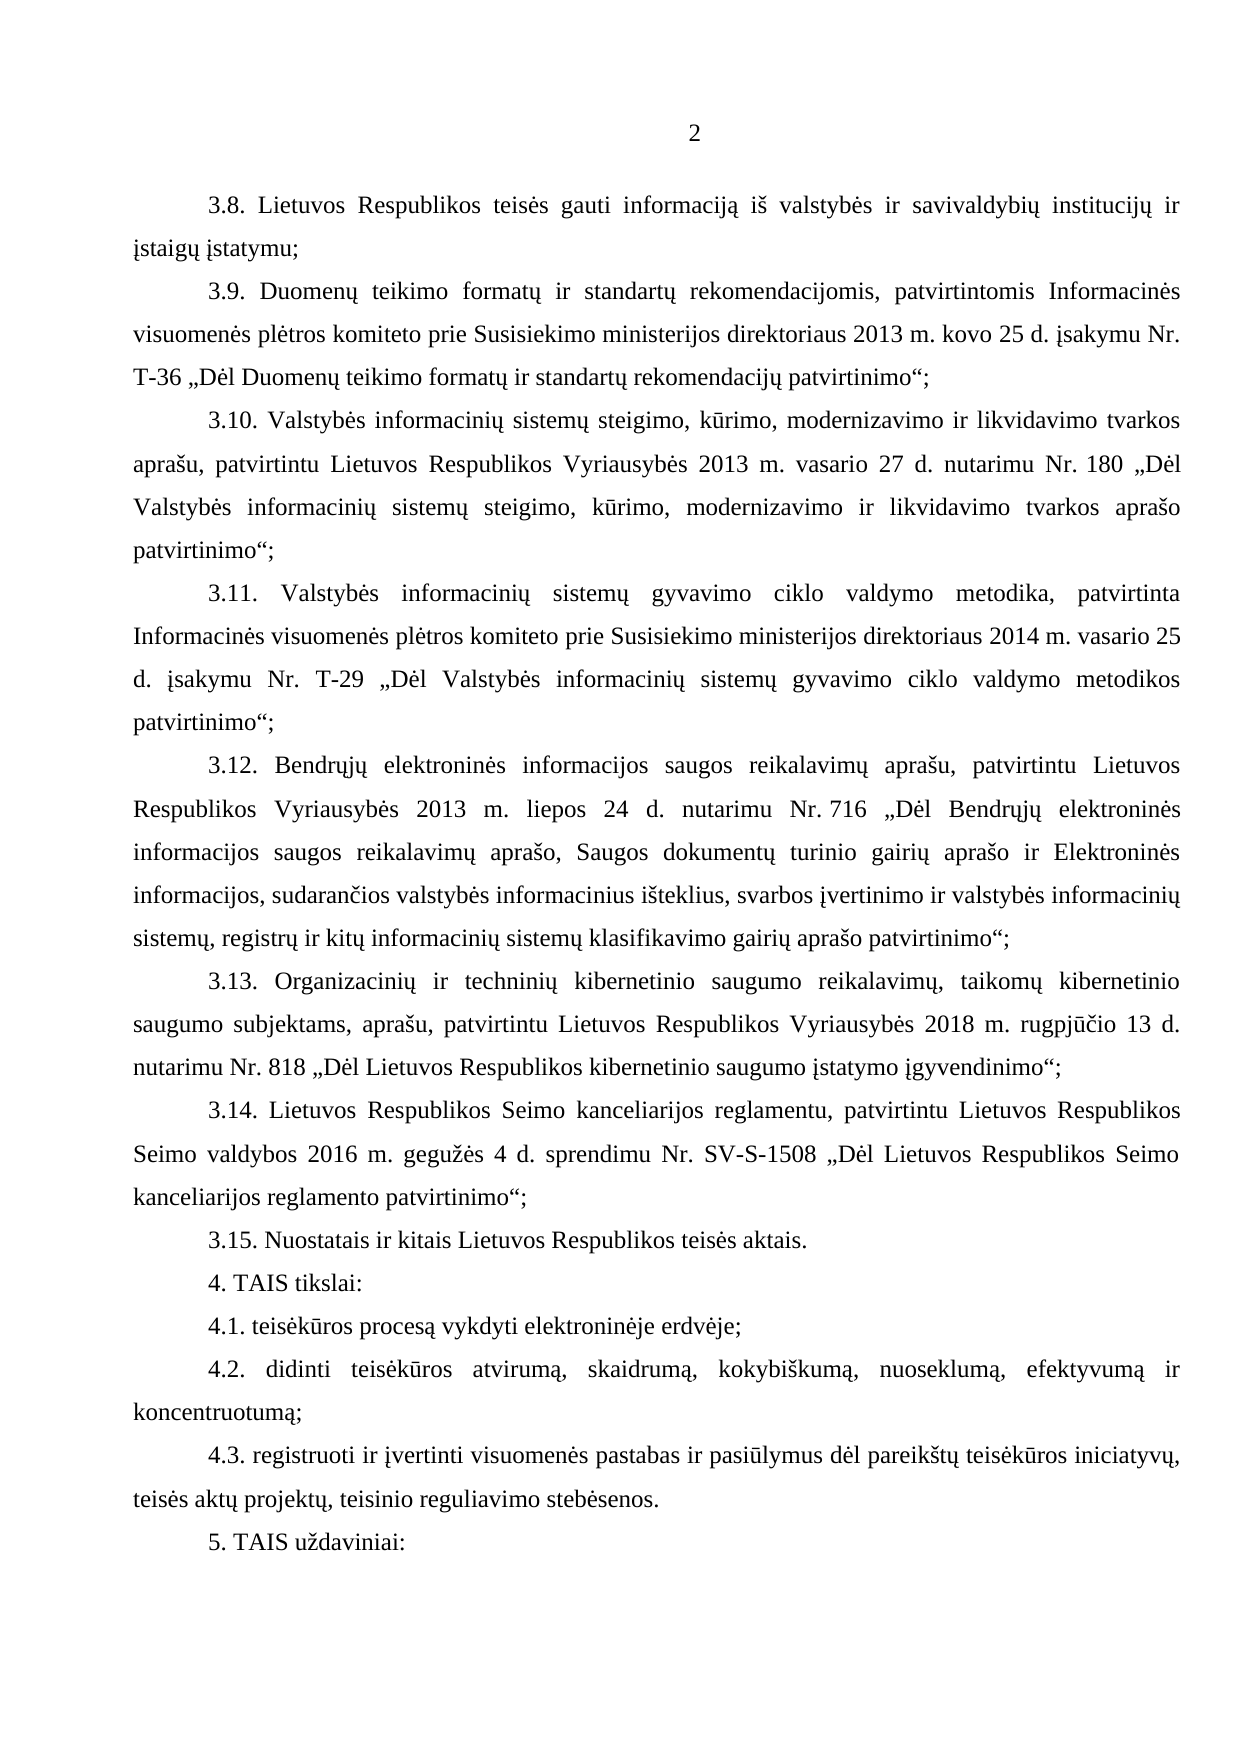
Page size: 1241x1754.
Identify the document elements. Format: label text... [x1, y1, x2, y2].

text 3.15. Nuostatais ir kitais Lietuvos Respublikos teisės aktais. [133, 1225, 1181, 1254]
text 3.12. Bendrųjų elektroninės informacijos saugos reikalavimų aprašu, patvirtintu Lietuvos Respublikos Vyriausybės 2013 m. liepos 24 d. nutarimu Nr. 716 „Dėl Bendrųjų elektroninės informacijos saugos reikalavimų aprašo, Saugos dokumentų turinio gairių aprašo ir Elektroninės informacijos, sudarančios valstybės informacinius išteklius, svarbos įvertinimo ir valstybės informacinių sistemų, registrų ir kitų informacinių sistemų klasifikavimo gairių aprašo patvirtinimo“; [133, 751, 1181, 952]
text 4.1. teisėkūros procesą vykdyti elektroninėje erdvėje; [133, 1311, 1181, 1340]
text 3.8. Lietuvos Respublikos teisės gauti informaciją iš valstybės ir savivaldybių institucijų ir įstaigų įstatymu; [133, 190, 1181, 262]
text 3.13. Organizacinių ir techninių kibernetinio saugumo reikalavimų, taikomų kibernetinio saugumo subjektams, aprašu, patvirtintu Lietuvos Respublikos Vyriausybės 2018 m. rugpjūčio 13 d. nutarimu Nr. 818 „Dėl Lietuvos Respublikos kibernetinio saugumo įstatymo įgyvendinimo“; [133, 966, 1181, 1081]
text 3.11. Valstybės informacinių sistemų gyvavimo ciklo valdymo metodika, patvirtinta Informacinės visuomenės plėtros komiteto prie Susisiekimo ministerijos direktoriaus 2014 m. vasario 25 d. įsakymu Nr. T-29 „Dėl Valstybės informacinių sistemų gyvavimo ciklo valdymo metodikos patvirtinimo“; [133, 578, 1181, 736]
text 4.2. didinti teisėkūros atvirumą, skaidrumą, kokybiškumą, nuoseklumą, efektyvumą ir koncentruotumą; [133, 1354, 1181, 1426]
text 3.9. Duomenų teikimo formatų ir standartų rekomendacijomis, patvirtintomis Informacinės visuomenės plėtros komiteto prie Susisiekimo ministerijos direktoriaus 2013 m. kovo 25 d. įsakymu Nr. T-36 „Dėl Duomenų teikimo formatų ir standartų rekomendacijų patvirtinimo“; [133, 276, 1181, 391]
text 4. TAIS tikslai: [133, 1268, 1181, 1297]
text 3.10. Valstybės informacinių sistemų steigimo, kūrimo, modernizavimo ir likvidavimo tvarkos aprašu, patvirtintu Lietuvos Respublikos Vyriausybės 2013 m. vasario 27 d. nutarimu Nr. 180 „Dėl Valstybės informacinių sistemų steigimo, kūrimo, modernizavimo ir likvidavimo tvarkos aprašo patvirtinimo“; [133, 406, 1181, 564]
text 4.3. registruoti ir įvertinti visuomenės pastabas ir pasiūlymus dėl pareikštų teisėkūros iniciatyvų, teisės aktų projektų, teisinio reguliavimo stebėsenos. [133, 1441, 1181, 1512]
text 3.14. Lietuvos Respublikos Seimo kanceliarijos reglamentu, patvirtintu Lietuvos Respublikos Seimo valdybos 2016 m. gegužės 4 d. sprendimu Nr. SV-S-1508 „Dėl Lietuvos Respublikos Seimo kanceliarijos reglamento patvirtinimo“; [133, 1096, 1181, 1211]
text 5. TAIS uždaviniai: [133, 1527, 1181, 1556]
